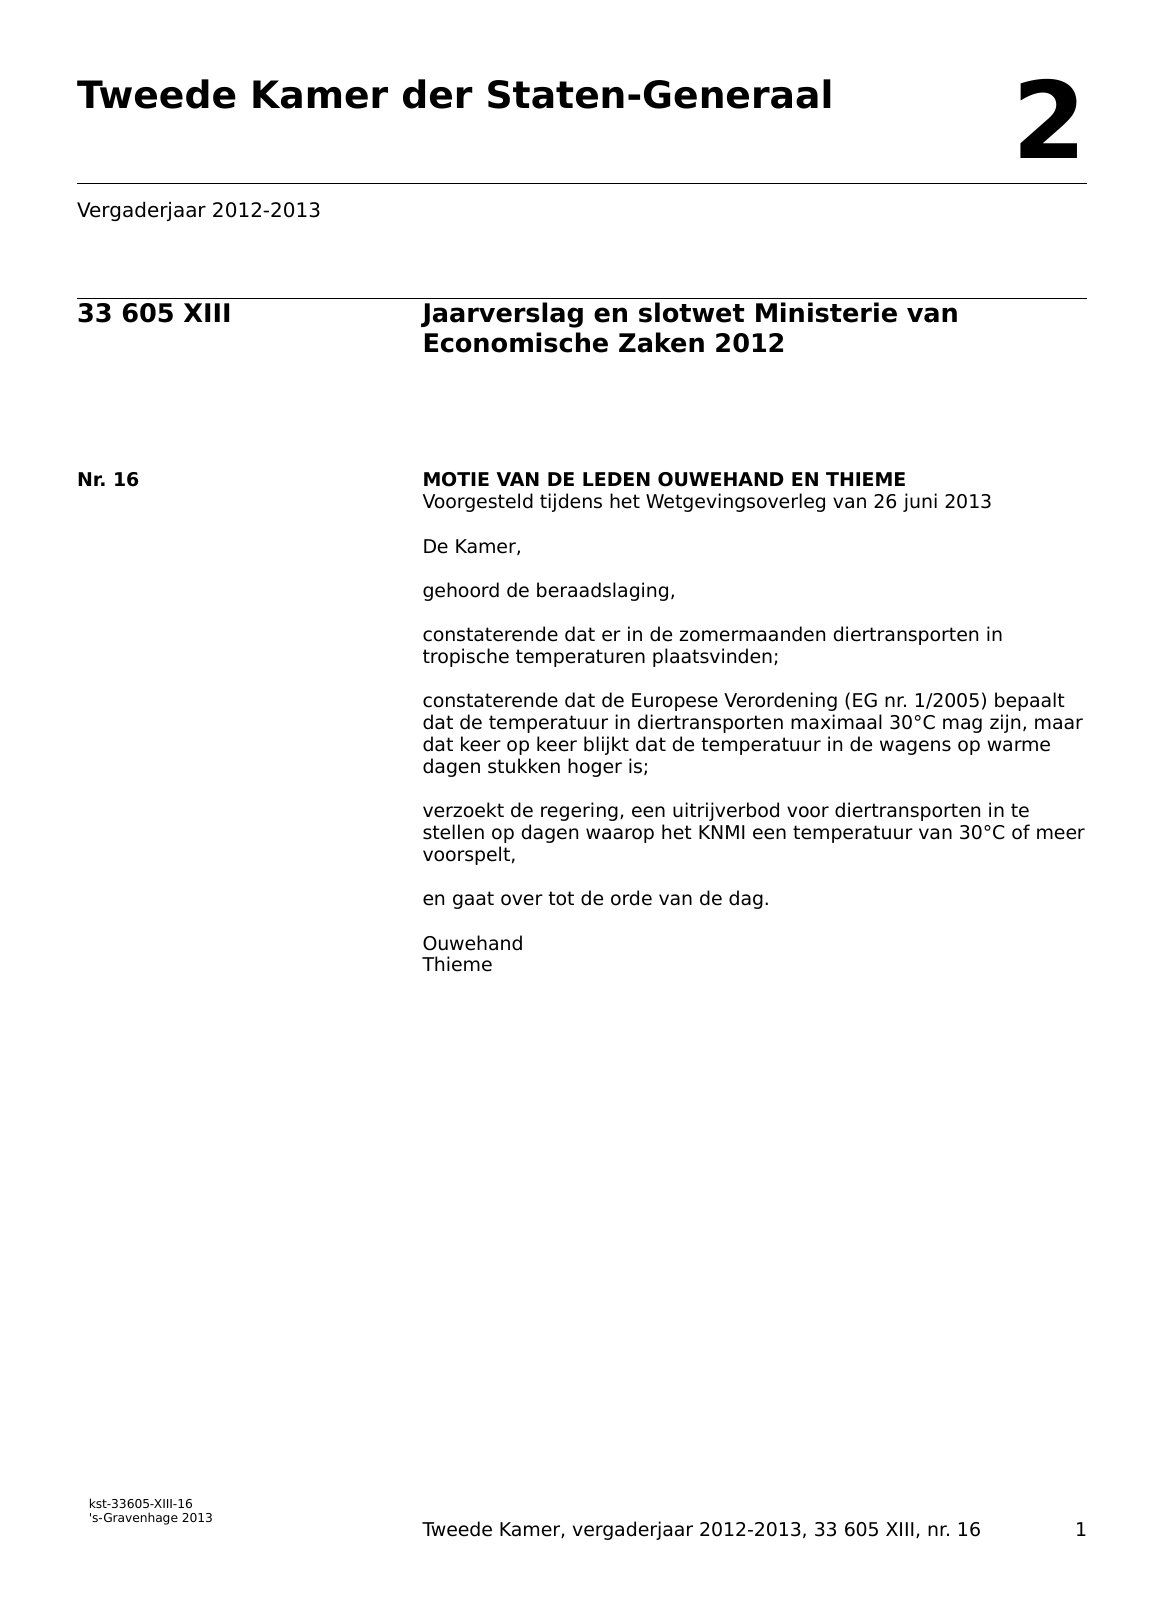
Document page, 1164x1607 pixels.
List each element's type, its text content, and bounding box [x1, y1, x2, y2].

table_header Tweede Kamer der Staten-Generaal [77, 59, 886, 183]
text constaterende dat er in de zomermaanden diertransporten in tropische temperaturen plaatsvinden; [422, 624, 1087, 668]
table_cell Vergaderjaar 2012-2013 [77, 184, 1087, 298]
text 's-Gravenhage 2013 [88, 1511, 323, 1525]
text verzoekt de regering, een uitrijverbod voor diertransporten in te stellen op dagen waarop het KNMI een temperatuur van 30°C of meer voorspelt, [422, 800, 1087, 866]
text Voorgesteld tijdens het Wetgevingsoverleg van 26 juni 2013 [422, 491, 1087, 513]
table_header 2 [886, 59, 1087, 183]
text gehoord de beraadslaging, [422, 580, 1087, 602]
subtitle 33 605 XIII Jaarverslag en slotwet Ministerie van Economische Zaken 2012 [77, 299, 1087, 358]
subtitle Nr. 16 MOTIE VAN DE LEDEN OUWEHAND EN THIEME [77, 469, 1087, 491]
text De Kamer, [422, 536, 1087, 557]
text Thieme [422, 954, 1087, 976]
text constaterende dat de Europese Verordening (EG nr. 1/2005) bepaalt dat de temperatuur in diertransporten maximaal 30°C mag zijn, maar dat keer op keer blijkt dat de temperatuur in de wagens op warme dagen stukken hoger is; [422, 690, 1087, 778]
text en gaat over tot de orde van de dag. [422, 888, 1087, 910]
text kst-33605-XIII-16 [88, 1497, 323, 1511]
text Ouwehand [422, 932, 1087, 954]
